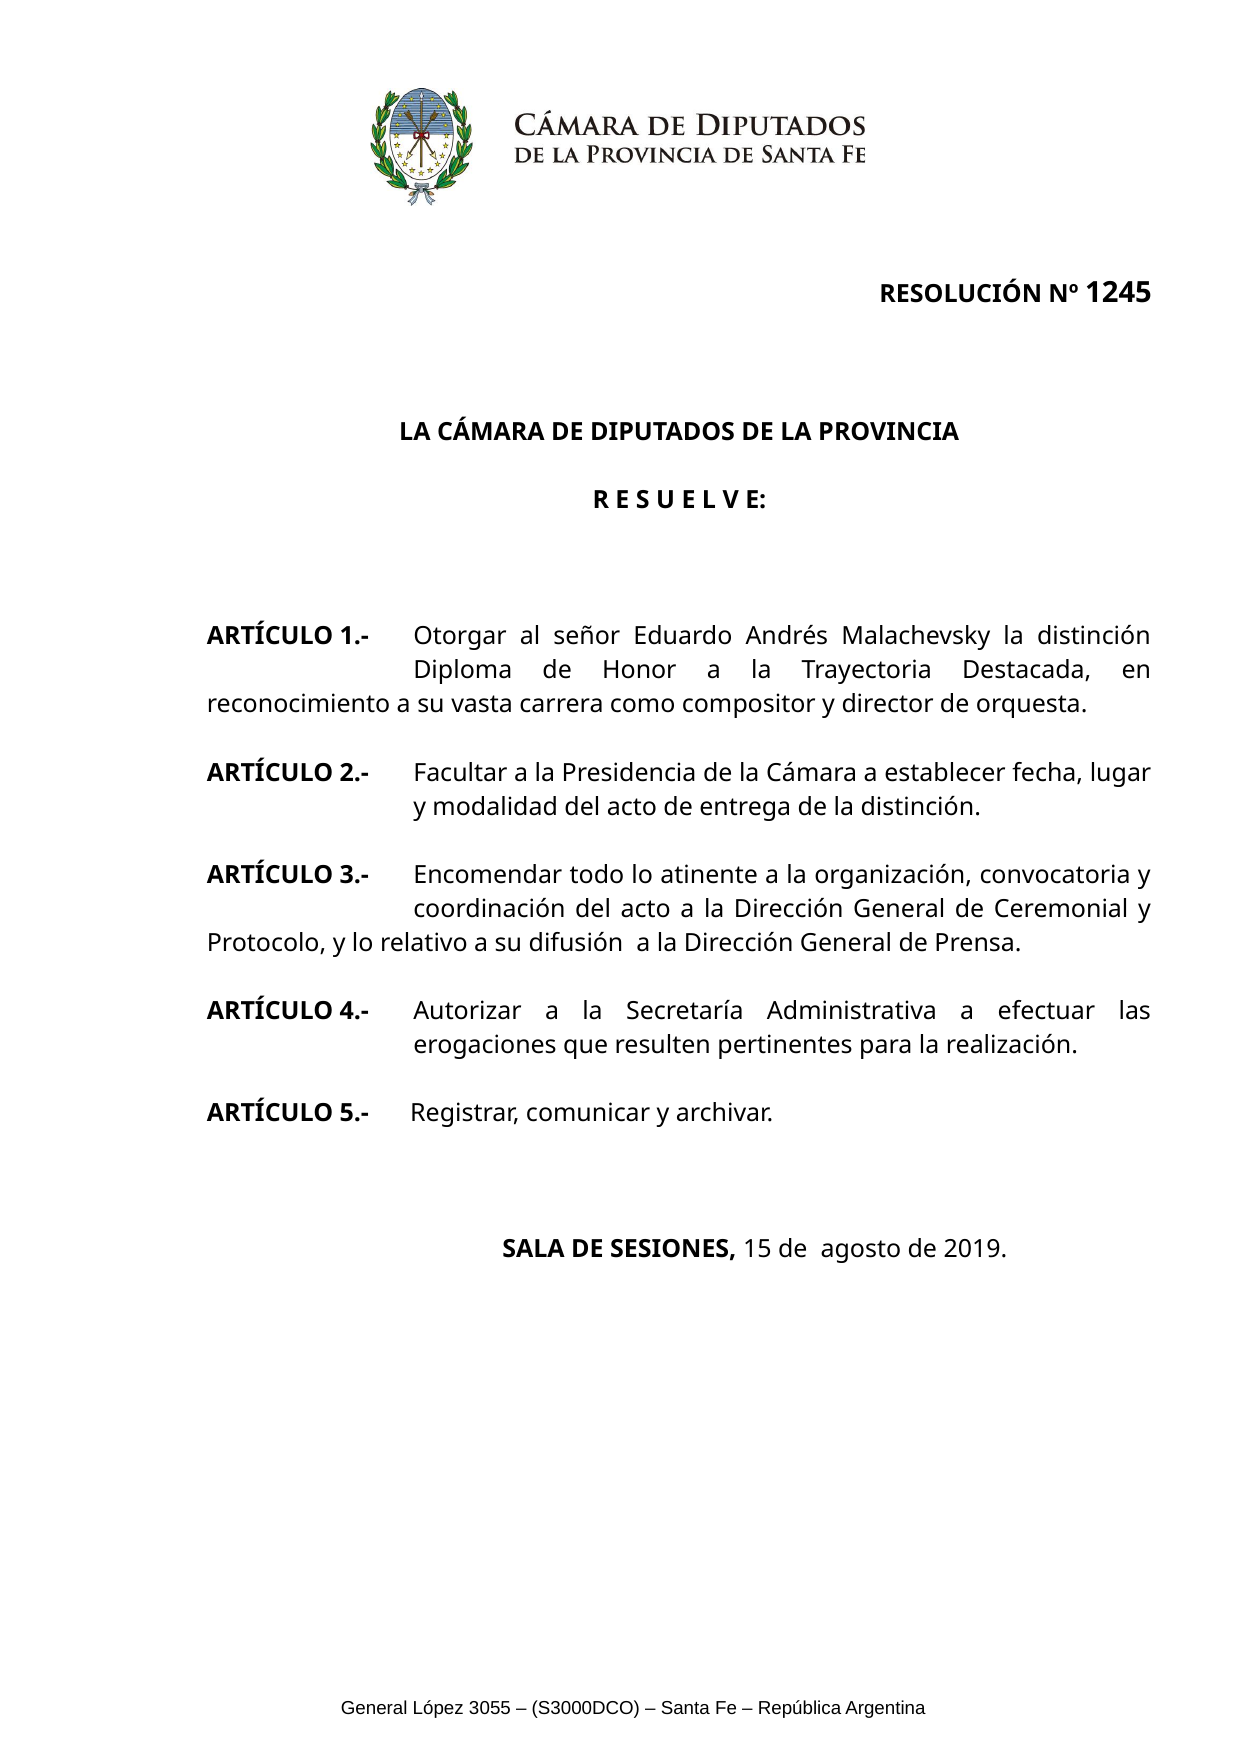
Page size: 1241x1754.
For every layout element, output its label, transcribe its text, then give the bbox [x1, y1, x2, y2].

text RESOLUCIÓN Nº 1245 [207, 272, 1152, 311]
text R E S U E L V E: [207, 482, 1152, 516]
text Autorizar a la Secretaría Administrativa a efectuar las erogaciones que resulten pertinentes para la realización. [207, 993, 1152, 1061]
table_header ARTÍCULO 2.- [207, 754, 413, 804]
table_header ARTÍCULO 5.- [207, 1095, 410, 1145]
table_header ARTÍCULO 1.- [207, 618, 413, 668]
picture [370, 88, 866, 210]
text Registrar, comunicar y archivar. [410, 1095, 1152, 1129]
text SALA DE SESIONES, 15 de agosto de 2019. [207, 1231, 1152, 1265]
table_header ARTÍCULO 4.- [207, 993, 413, 1043]
text Otorgar al señor Eduardo Andrés Malachevsky la distinción Diploma de Honor a la Trayectoria Destacada, en reconocimiento a su vasta carrera como compositor y director de orquesta. [207, 618, 1152, 720]
text Facultar a la Presidencia de la Cámara a establecer fecha, lugar y modalidad del acto de entrega de la distinción. [207, 754, 1152, 822]
text Encomendar todo lo atinente a la organización, convocatoria y coordinación del acto a la Dirección General de Ceremonial y Protocolo, y lo relativo a su difusión a la Dirección General de Prensa. [207, 856, 1152, 958]
table_header ARTÍCULO 3.- [207, 856, 413, 907]
text LA CÁMARA DE DIPUTADOS DE LA PROVINCIA [207, 413, 1152, 448]
